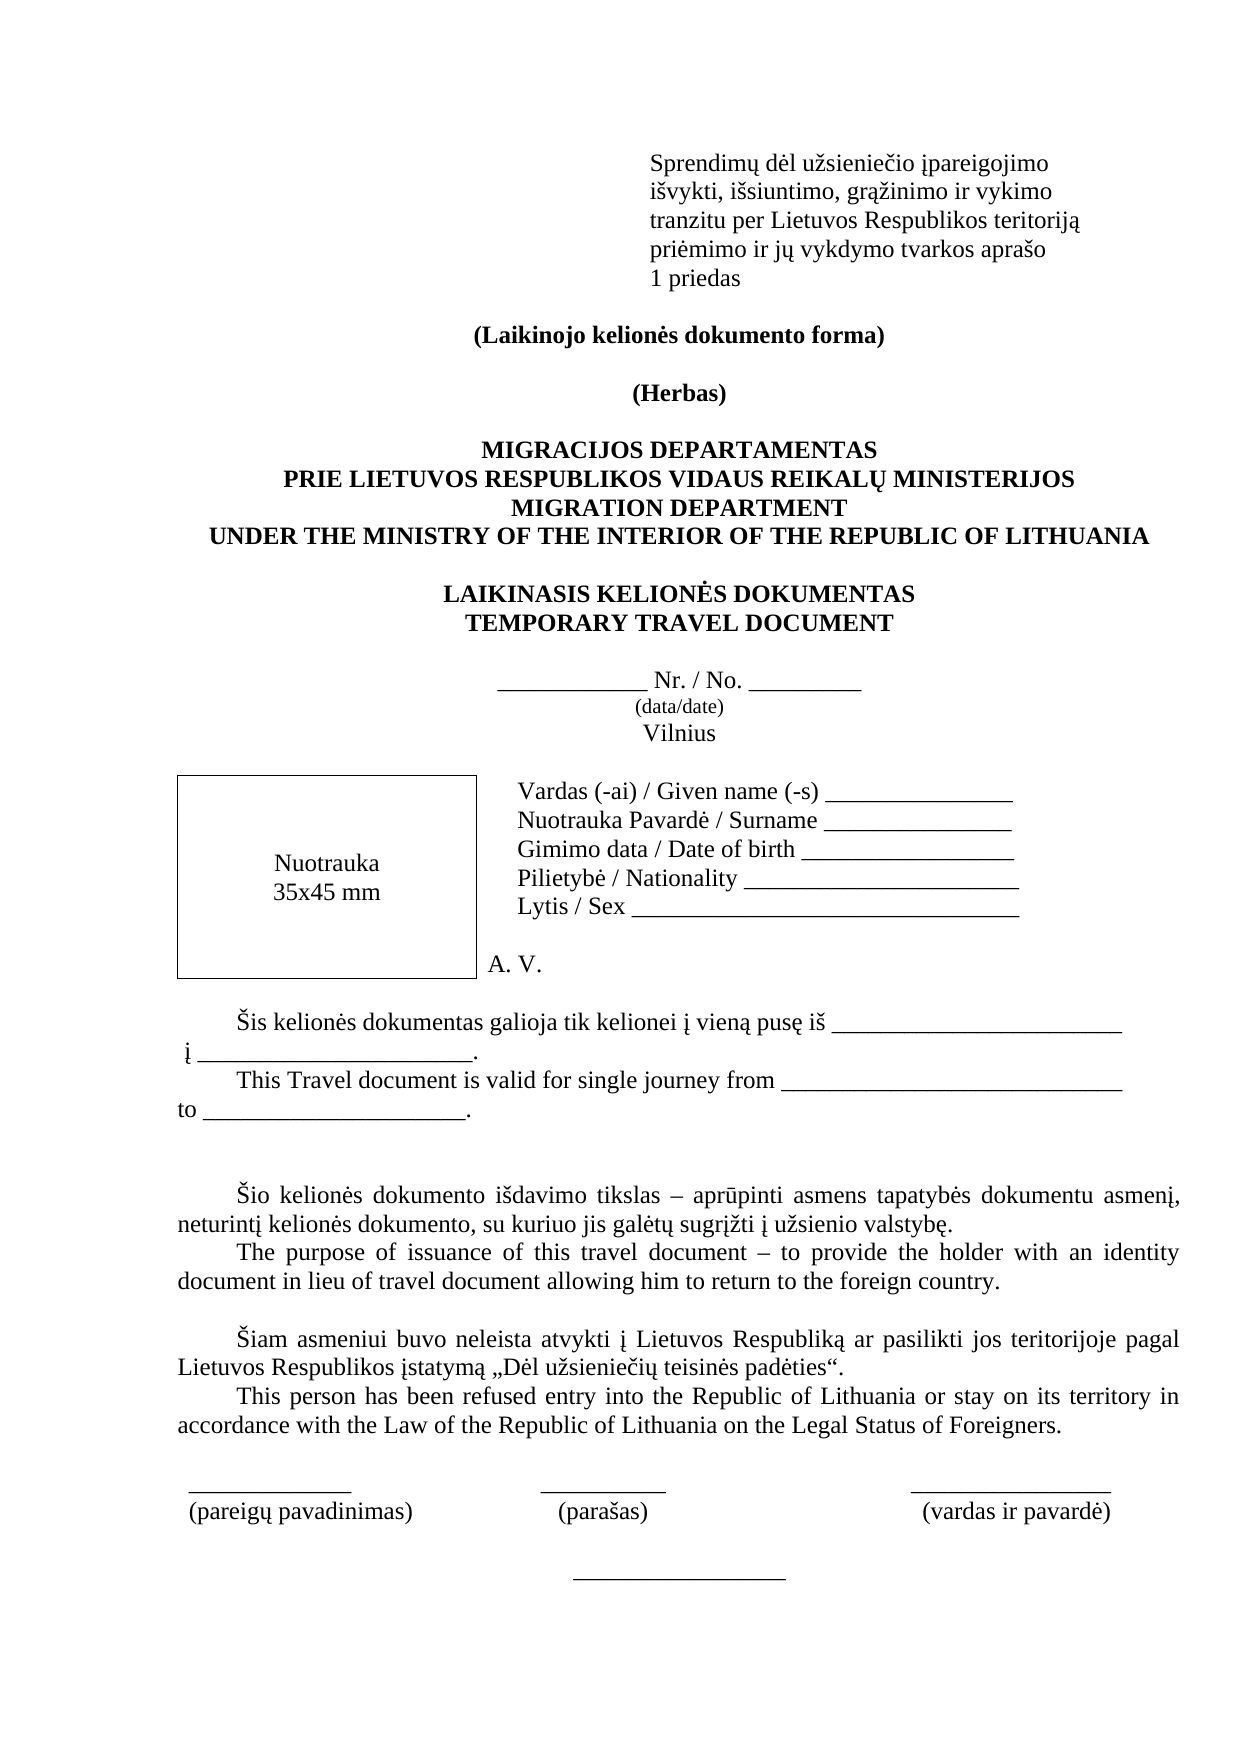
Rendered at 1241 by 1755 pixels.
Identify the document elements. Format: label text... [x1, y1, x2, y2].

text MIGRACIJOS DEPARTAMENTAS [177, 435, 1181, 464]
text (Herbas) [177, 378, 1181, 406]
text Šiam asmeniui buvo neleista atvykti į Lietuvos Respubliką ar pasilikti jos teritorijoje pagal Lietuvos Respublikos įstatymą „Dėl užsieniečių teisinės padėties“. [177, 1324, 1181, 1381]
text į ______________________. [177, 1036, 1181, 1065]
text The purpose of issuance of this travel document – to provide the holder with an identity document in lieu of travel document allowing him to return to the foreign country. [177, 1237, 1181, 1295]
table_header Nuotrauka 35x45 mm [178, 776, 476, 978]
text tranzitu per Lietuvos Respublikos teritoriją [649, 205, 1181, 234]
text Sprendimų dėl užsieniečio įpareigojimo [649, 148, 1181, 176]
text to _____________________. [177, 1094, 1181, 1122]
text 1 priedas [649, 263, 1181, 291]
text This person has been refused entry into the Republic of Lithuania or stay on its territory in accordance with the Law of the Republic of Lithuania on the Legal Status of Foreigners. [177, 1381, 1181, 1439]
text UNDER THE MINISTRY OF THE INTERIOR OF THE REPUBLIC OF LITHUANIA [177, 521, 1181, 550]
text ____________ Nr. / No. _________ [177, 665, 1181, 694]
table_header __________ (parašas) [493, 1468, 713, 1525]
text priėmimo ir jų vykdymo tvarkos aprašo [649, 234, 1181, 263]
text (data/date) [177, 694, 1181, 718]
text LAIKINASIS KELIONĖS DOKUMENTAS [177, 579, 1181, 608]
text Šio kelionės dokumento išdavimo tikslas – aprūpinti asmens tapatybės dokumentu asmenį, neturintį kelionės dokumento, su kuriuo jis galėtų sugrįžti į užsienio valstybę. [177, 1180, 1181, 1237]
text (Laikinojo kelionės dokumento forma) [177, 320, 1181, 349]
text This Travel document is valid for single journey from [177, 1065, 1181, 1094]
text TEMPORARY TRAVEL DOCUMENT [177, 608, 1181, 636]
text Vilnius [177, 718, 1181, 747]
text išvykti, išsiuntimo, grąžinimo ir vykimo [649, 176, 1181, 205]
table_header _____________ (pareigų pavadinimas) [177, 1468, 492, 1525]
text MIGRATION DEPARTMENT [177, 493, 1181, 521]
text PRIE LIETUVOS RESPUBLIKOS VIDAUS REIKALŲ MINISTERIJOS [177, 464, 1181, 493]
table_header Vardas (-ai) / Given name (-s) _______________ Nuotrauka Pavardė / Surname _______________ Gimimo data / Date of birth _________________ Pilietybė / Nationality ______________________ Lytis / Sex _______________________________ A. V. [477, 775, 1122, 978]
text _________________ [177, 1554, 1181, 1582]
text Šis kelionės dokumentas galioja tik kelionei į vieną pusę iš [177, 1007, 1181, 1036]
table_header ________________ (vardas ir pavardė) [714, 1468, 1122, 1525]
